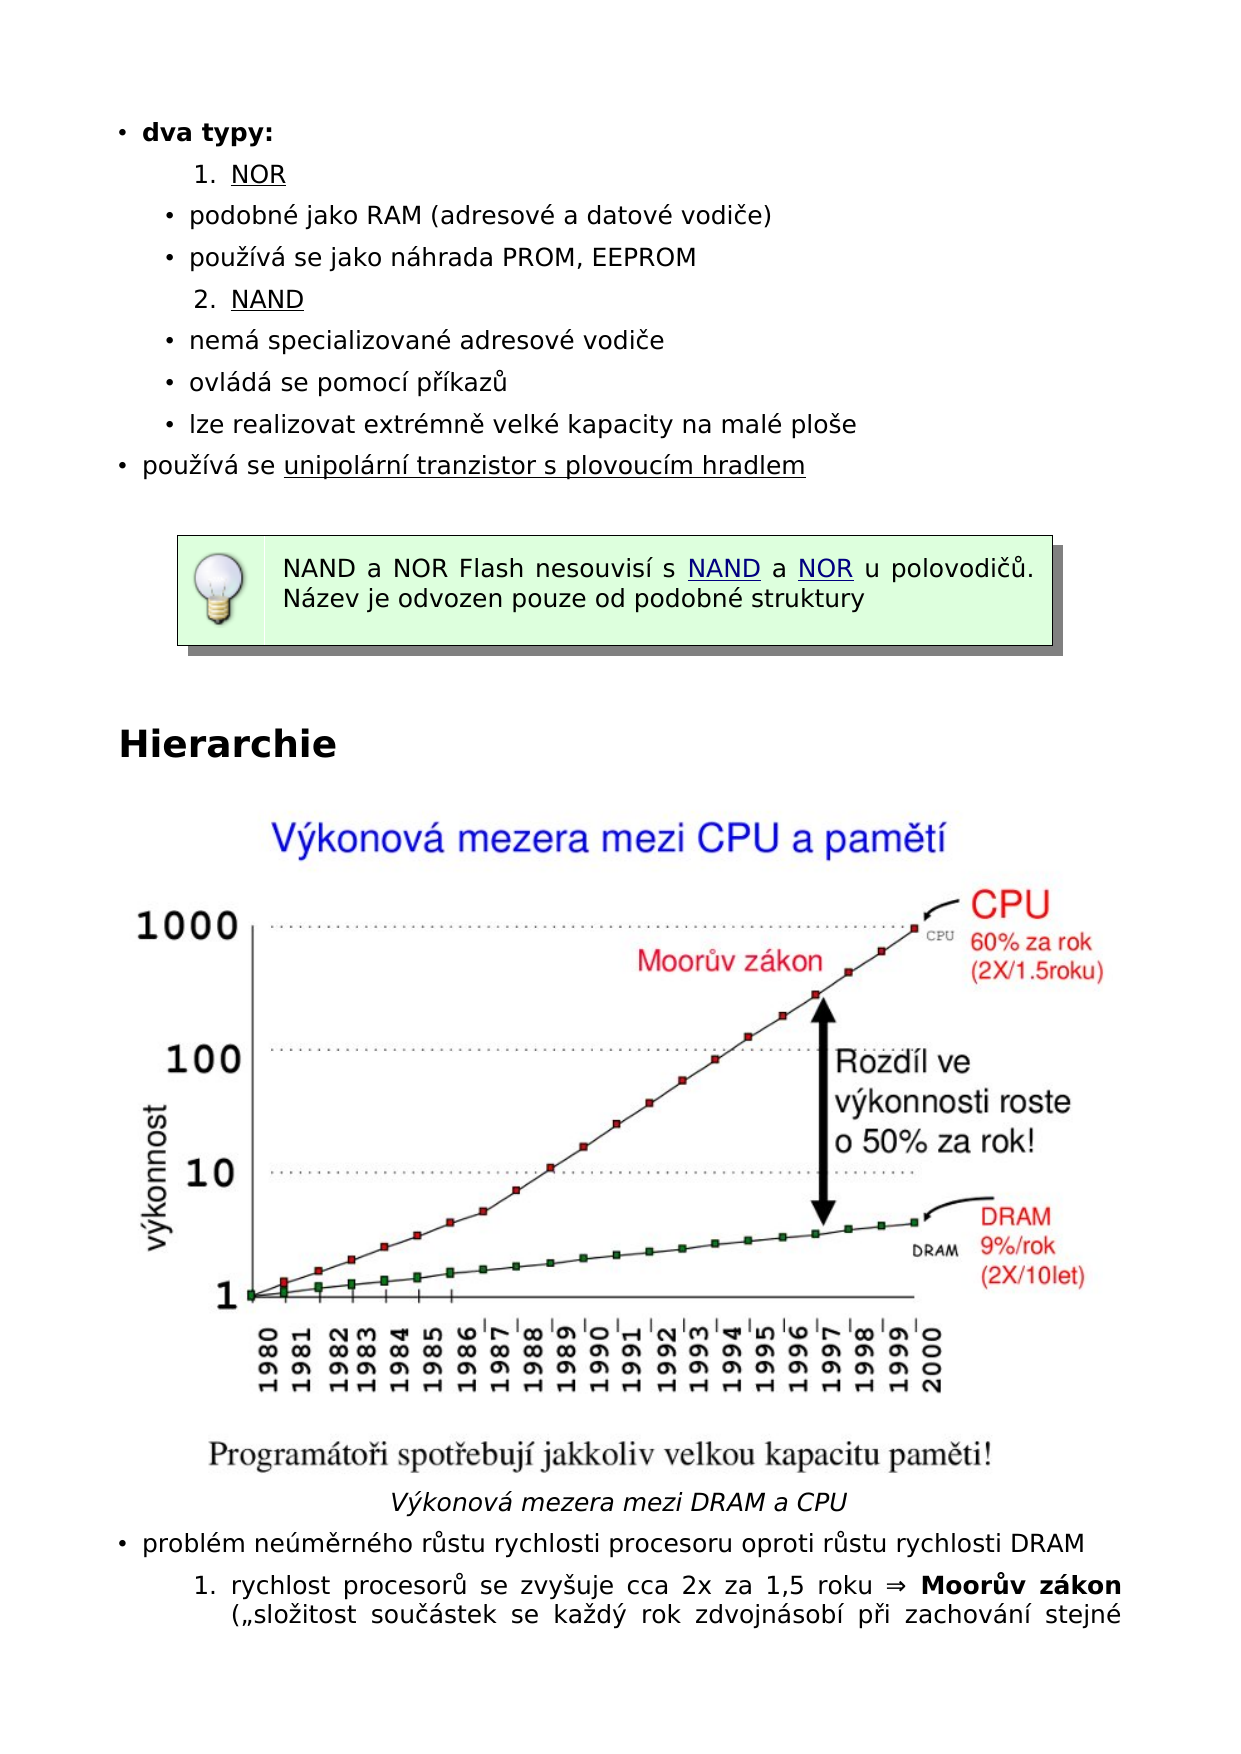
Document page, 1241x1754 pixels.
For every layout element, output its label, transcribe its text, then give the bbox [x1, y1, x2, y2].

list ovládá se pomocí příkazů [165, 368, 1122, 397]
list dva typy: [118, 118, 1122, 147]
picture [118, 791, 1123, 1488]
list problém neúměrného růstu rychlosti procesoru oproti růstu rychlosti DRAM [118, 1529, 1122, 1559]
list lze realizovat extrémně velké kapacity na malé ploše [165, 410, 1122, 439]
list používá se jako náhrada PROM, EEPROM [165, 243, 1122, 272]
table_header [178, 536, 264, 645]
list NOR [193, 160, 1122, 189]
list používá se unipolární tranzistor s plovoucím hradlem [118, 451, 1122, 481]
picture [183, 552, 259, 628]
subtitle Hierarchie [118, 723, 1122, 766]
list NAND [193, 285, 1122, 314]
table_header NAND a NOR Flash nesouvisí s NAND a NOR u polovodičů. Název je odvozen pouze od podobné struktury [265, 536, 1052, 645]
list nemá specializované adresové vodiče [165, 326, 1122, 356]
text Výkonová mezera mezi DRAM a CPU [118, 1488, 1122, 1517]
list podobné jako RAM (adresové a datové vodiče) [165, 201, 1122, 231]
list rychlost procesorů se zvyšuje cca 2x za 1,5 roku ⇒ Moorův zákon („složitost součástek se každý rok zdvojnásobí při zachování stejné [193, 1571, 1122, 1629]
